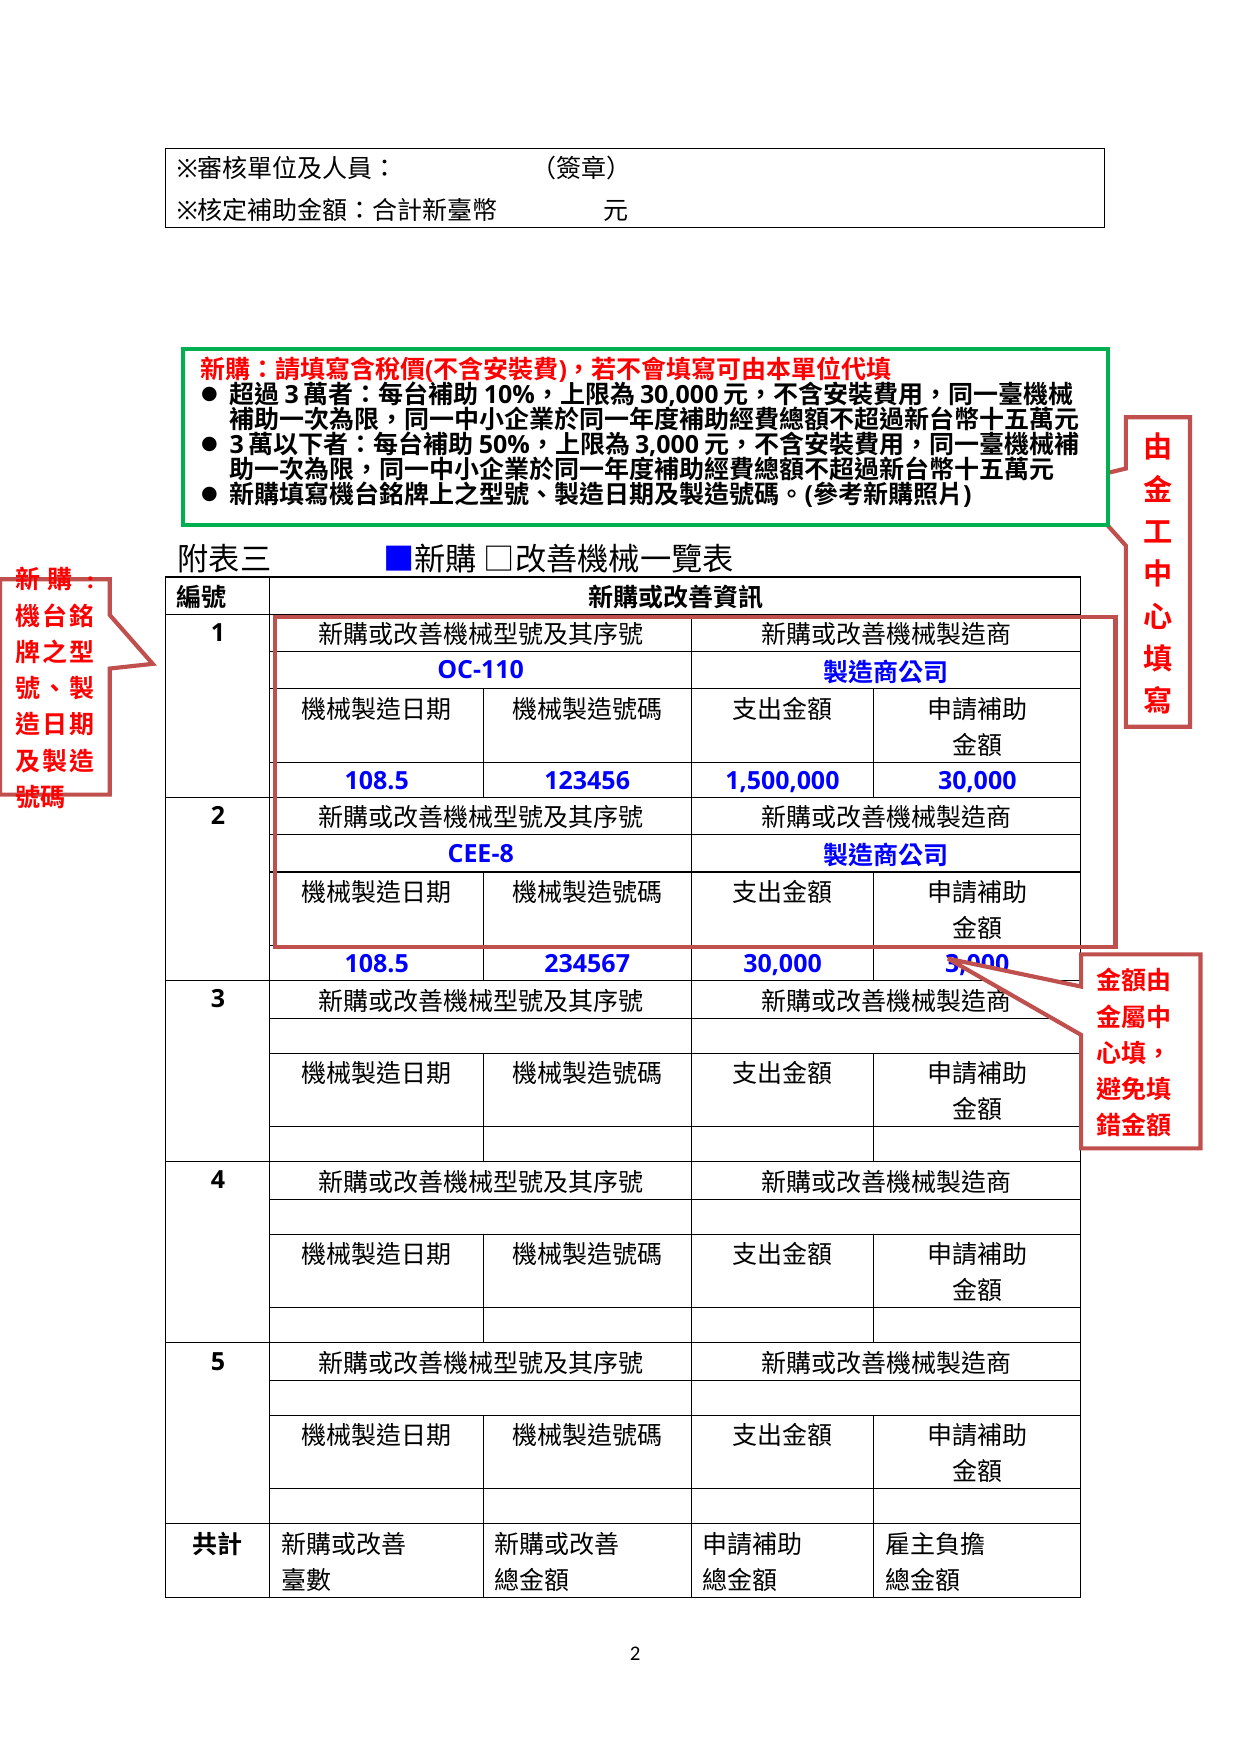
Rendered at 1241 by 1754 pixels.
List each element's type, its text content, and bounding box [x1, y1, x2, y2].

list 超過3萬者：每台補助10%，上限為30,000元，不含安裝費用，同一臺機械補助一次為限，同一中小企業於同一年度補助經費總額不超過新台幣十五萬元 [200, 384, 1091, 434]
table_cell [484, 1127, 691, 1161]
text 附表三 ■新購 □改善機械一覽表 [177, 547, 1092, 576]
table_cell 108.5 [270, 946, 483, 980]
table_cell [874, 1127, 1080, 1161]
table_cell 申請補助 金額 [874, 1054, 1079, 1126]
table_cell 機械製造號碼 [484, 1235, 691, 1307]
table_cell ※審核單位及人員： （簽章） ※核定補助金額：合計新臺幣 元 [166, 149, 1104, 227]
table_cell 1 [166, 615, 269, 797]
table_cell 製造商公司 [692, 652, 1080, 688]
list 3萬以下者：每台補助50%，上限為3,000元，不含安裝費用，同一臺機械補助一次為限，同一中小企業於同一年度補助經費總額不超過新台幣十五萬元 [200, 434, 1091, 484]
table_cell [874, 1308, 1080, 1342]
table_cell [270, 1381, 691, 1414]
table_cell 共計 [166, 1524, 269, 1597]
table_cell 支出金額 [692, 1054, 873, 1126]
table_cell 3 [166, 981, 269, 1161]
table_cell [270, 1127, 483, 1161]
table_cell 新購或改善機械製造商 [692, 798, 1080, 834]
table_cell 申請補助 金額 [874, 1416, 1080, 1488]
table_cell 新購或改善機械製造商 [692, 619, 1080, 651]
table_cell 機械製造號碼 [484, 1416, 691, 1488]
table_cell 新購或改善機械製造商 [692, 1162, 1080, 1198]
table_cell 新購或改善機械型號及其序號 [277, 798, 691, 834]
table_cell 申請補助 金額 [874, 1235, 1080, 1307]
table_cell 新購或改善機械製造商 [692, 1343, 1080, 1379]
table_cell 雇主負擔 總金額 [874, 1524, 1080, 1597]
table_cell 4 [166, 1162, 269, 1342]
table_cell [692, 1127, 873, 1161]
table_cell 108.5 [277, 763, 483, 797]
table_cell 新購或改善 總金額 [484, 1524, 691, 1597]
table_cell 支出金額 [692, 1235, 873, 1307]
table_cell [270, 1200, 691, 1233]
table_cell 新購或改善機械型號及其序號 [277, 619, 691, 651]
table_cell 30,000 [692, 949, 873, 980]
table_cell 申請補助 總金額 [692, 1524, 873, 1597]
table_cell 5 [166, 1343, 269, 1523]
table_cell [484, 1308, 691, 1342]
table_cell 3,000 [874, 949, 1080, 980]
table_cell [270, 1308, 483, 1342]
table_cell 新購或改善機械型號及其序號 [270, 1343, 691, 1379]
table_cell 支出金額 [692, 873, 873, 945]
table_header 編號 [166, 578, 269, 614]
list 新購填寫機台銘牌上之型號、製造日期及製造號碼。(參考新購照片) [200, 484, 1091, 509]
table_cell OC-110 [277, 652, 691, 688]
table_cell 234567 [484, 949, 691, 980]
table_cell [484, 1489, 691, 1523]
table_cell 機械製造日期 [270, 1416, 483, 1488]
table_cell 機械製造號碼 [484, 689, 691, 762]
table_cell 123456 [484, 763, 691, 797]
table_cell 製造商公司 [692, 835, 1080, 871]
table_cell 新購或改善機械型號及其序號 [270, 1162, 691, 1198]
table_cell 機械製造號碼 [484, 1054, 691, 1126]
table_cell 支出金額 [692, 1416, 873, 1488]
table_cell 2 [166, 798, 269, 980]
table_cell 申請補助 金額 [874, 873, 1080, 945]
table_cell [692, 1381, 1080, 1414]
text 新購：請填寫含稅價(不含安裝費)，若不會填寫可由本單位代填 [200, 359, 1091, 384]
table_cell 申請補助 金額 [874, 689, 1080, 762]
table_cell 新購或改善 臺數 [270, 1524, 483, 1597]
table_cell [270, 1019, 691, 1052]
table_cell 機械製造號碼 [484, 873, 691, 945]
table_cell 機械製造日期 [270, 1054, 483, 1126]
table_cell [692, 1019, 1079, 1052]
table_cell [270, 1489, 483, 1523]
table_cell 機械製造日期 [277, 873, 483, 945]
table_cell 1,500,000 [692, 763, 873, 797]
table_cell 新購或改善機械製造商 [692, 981, 1043, 1017]
table_cell CEE-8 [277, 835, 691, 871]
table_cell 30,000 [874, 763, 1080, 797]
table_cell 支出金額 [692, 689, 873, 762]
table_cell [692, 1308, 873, 1342]
table_cell [692, 1489, 873, 1523]
table_header 新購或改善資訊 [270, 578, 1080, 614]
table_cell [692, 1200, 1080, 1233]
table_cell [874, 1489, 1080, 1523]
table_cell 機械製造日期 [277, 689, 483, 762]
table_cell 新購或改善機械型號及其序號 [270, 981, 691, 1017]
table_cell 機械製造日期 [270, 1235, 483, 1307]
